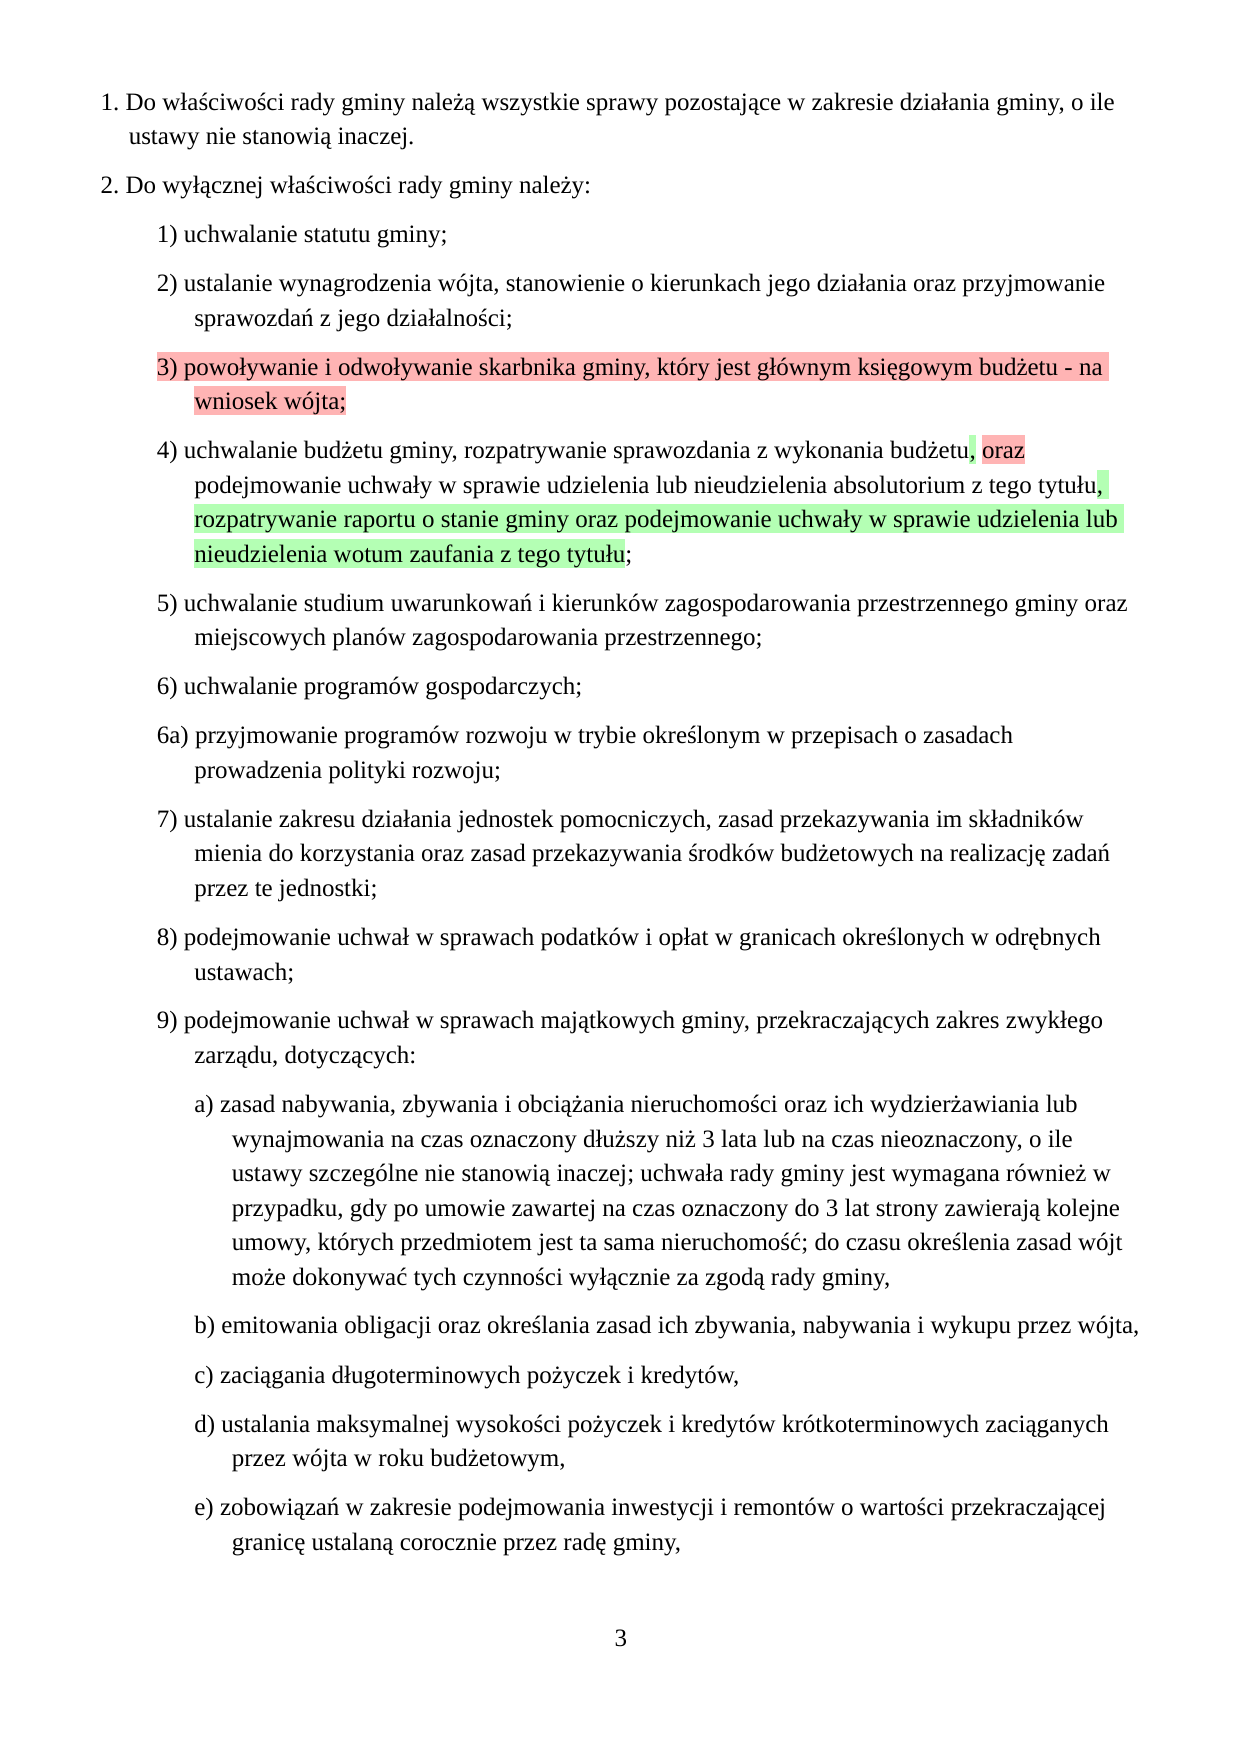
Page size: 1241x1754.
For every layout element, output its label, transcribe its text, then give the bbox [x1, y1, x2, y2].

text 9) podejmowanie uchwał w sprawach majątkowych gminy, przekraczających zakres zwykłego zarządu, dotyczących: [157, 1006, 1141, 1069]
text 2. Do wyłącznej właściwości rady gminy należy: [100, 170, 1141, 199]
text 6a) przyjmowanie programów rozwoju w trybie określonym w przepisach o zasadach prowadzenia polityki rozwoju; [157, 721, 1141, 784]
text c) zaciągania długoterminowych pożyczek i kredytów, [194, 1360, 1141, 1388]
text 4) uchwalanie budżetu gminy, rozpatrywanie sprawozdania z wykonania budżetu, oraz podejmowanie uchwały w sprawie udzielenia lub nieudzielenia absolutorium z tego tytułu, rozpatrywanie raportu o stanie gminy oraz podejmowanie uchwały w sprawie udzielenia lub nieudzielenia wotum zaufania z tego tytułu; [157, 435, 1141, 568]
text 3) powoływanie i odwoływanie skarbnika gminy, który jest głównym księgowym budżetu - na wniosek wójta; [157, 352, 1141, 415]
text 5) uchwalanie studium uwarunkowań i kierunków zagospodarowania przestrzennego gminy oraz miejscowych planów zagospodarowania przestrzennego; [157, 588, 1141, 651]
text d) ustalania maksymalnej wysokości pożyczek i kredytów krótkoterminowych zaciąganych przez wójta w roku budżetowym, [194, 1409, 1141, 1472]
text a) zasad nabywania, zbywania i obciążania nieruchomości oraz ich wydzierżawiania lub wynajmowania na czas oznaczony dłuższy niż 3 lata lub na czas nieoznaczony, o ile ustawy szczególne nie stanowią inaczej; uchwała rady gminy jest wymagana również w przypadku, gdy po umowie zawartej na czas oznaczony do 3 lat strony zawierają kolejne umowy, których przedmiotem jest ta sama nieruchomość; do czasu określenia zasad wójt może dokonywać tych czynności wyłącznie za zgodą rady gminy, [194, 1089, 1141, 1290]
text 2) ustalanie wynagrodzenia wójta, stanowienie o kierunkach jego działania oraz przyjmowanie sprawozdań z jego działalności; [157, 268, 1141, 332]
text 7) ustalanie zakresu działania jednostek pomocniczych, zasad przekazywania im składników mienia do korzystania oraz zasad przekazywania środków budżetowych na realizację zadań przez te jednostki; [157, 804, 1141, 902]
text 8) podejmowanie uchwał w sprawach podatków i opłat w granicach określonych w odrębnych ustawach; [157, 922, 1141, 985]
text b) emitowania obligacji oraz określania zasad ich zbywania, nabywania i wykupu przez wójta, [194, 1311, 1141, 1339]
text 6) uchwalanie programów gospodarczych; [157, 671, 1141, 700]
text e) zobowiązań w zakresie podejmowania inwestycji i remontów o wartości przekraczającej granicę ustalaną corocznie przez radę gminy, [194, 1492, 1141, 1556]
text 1) uchwalanie statutu gminy; [157, 219, 1141, 248]
text 1. Do właściwości rady gminy należą wszystkie sprawy pozostające w zakresie działania gminy, o ile ustawy nie stanowią inaczej. [100, 87, 1141, 150]
